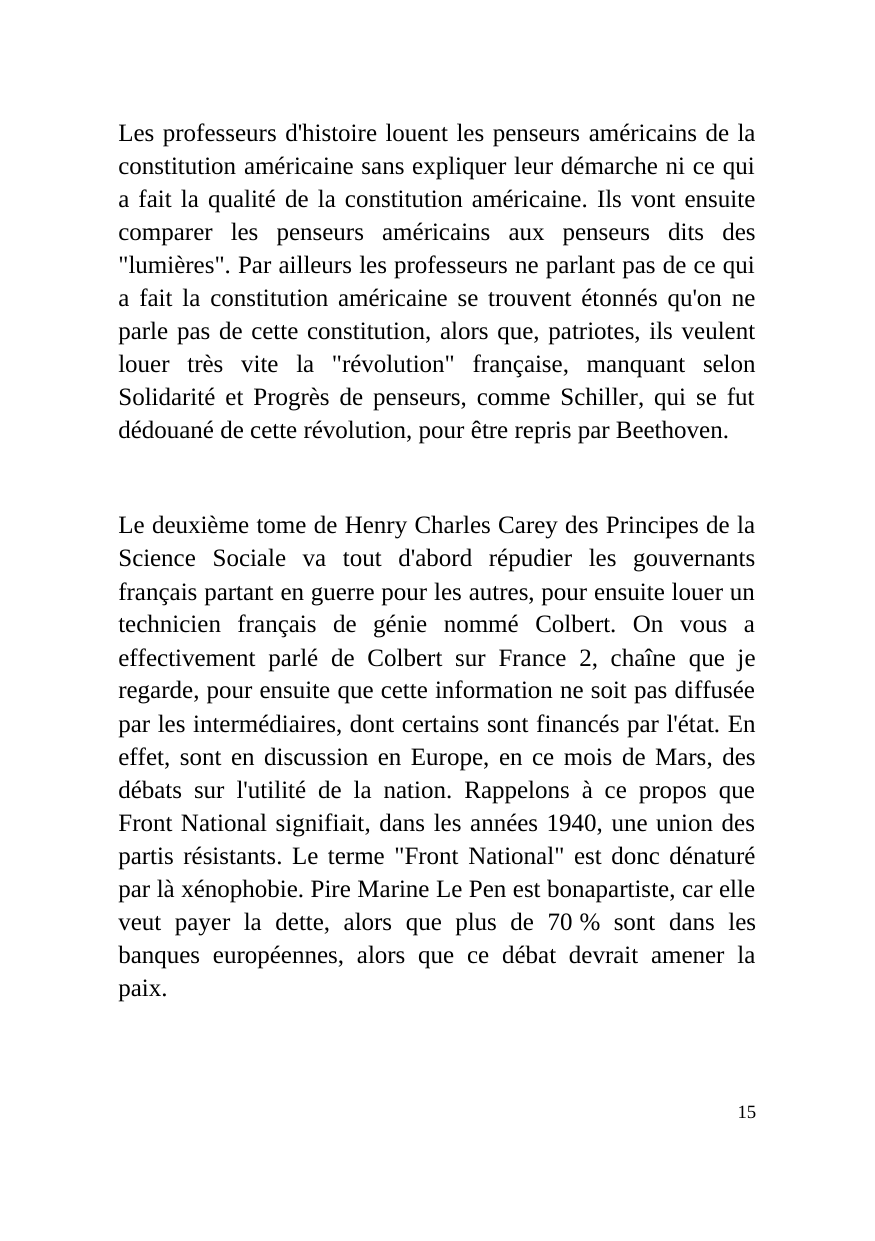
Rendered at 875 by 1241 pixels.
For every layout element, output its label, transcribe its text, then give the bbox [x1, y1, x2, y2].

text Le deuxième tome de Henry Charles Carey des Principes de la Science Sociale va tout d'abord répudier les gouvernants français partant en guerre pour les autres, pour ensuite louer un technicien français de génie nommé Colbert. On vous a effectivement parlé de Colbert sur France 2, chaîne que je regarde, pour ensuite que cette information ne soit pas diffusée par les intermédiaires, dont certains sont financés par l'état. En effet, sont en discussion en Europe, en ce mois de Mars, des débats sur l'utilité de la nation. Rappelons à ce propos que Front National signifiait, dans les années 1940, une union des partis résistants. Le terme "Front National" est donc dénaturé par là xénophobie. Pire Marine Le Pen est bonapartiste, car elle veut payer la dette, alors que plus de 70 % sont dans les banques européennes, alors que ce débat devrait amener la paix. [118, 511, 756, 1002]
text Les professeurs d'histoire louent les penseurs américains de la constitution américaine sans expliquer leur démarche ni ce qui a fait la qualité de la constitution américaine. Ils vont ensuite comparer les penseurs américains aux penseurs dits des "lumières". Par ailleurs les professeurs ne parlant pas de ce qui a fait la constitution américaine se trouvent étonnés qu'on ne parle pas de cette constitution, alors que, patriotes, ils veulent louer très vite la "révolution" française, manquant selon Solidarité et Progrès de penseurs, comme Schiller, qui se fut dédouané de cette révolution, pour être repris par Beethoven. [118, 118, 756, 444]
